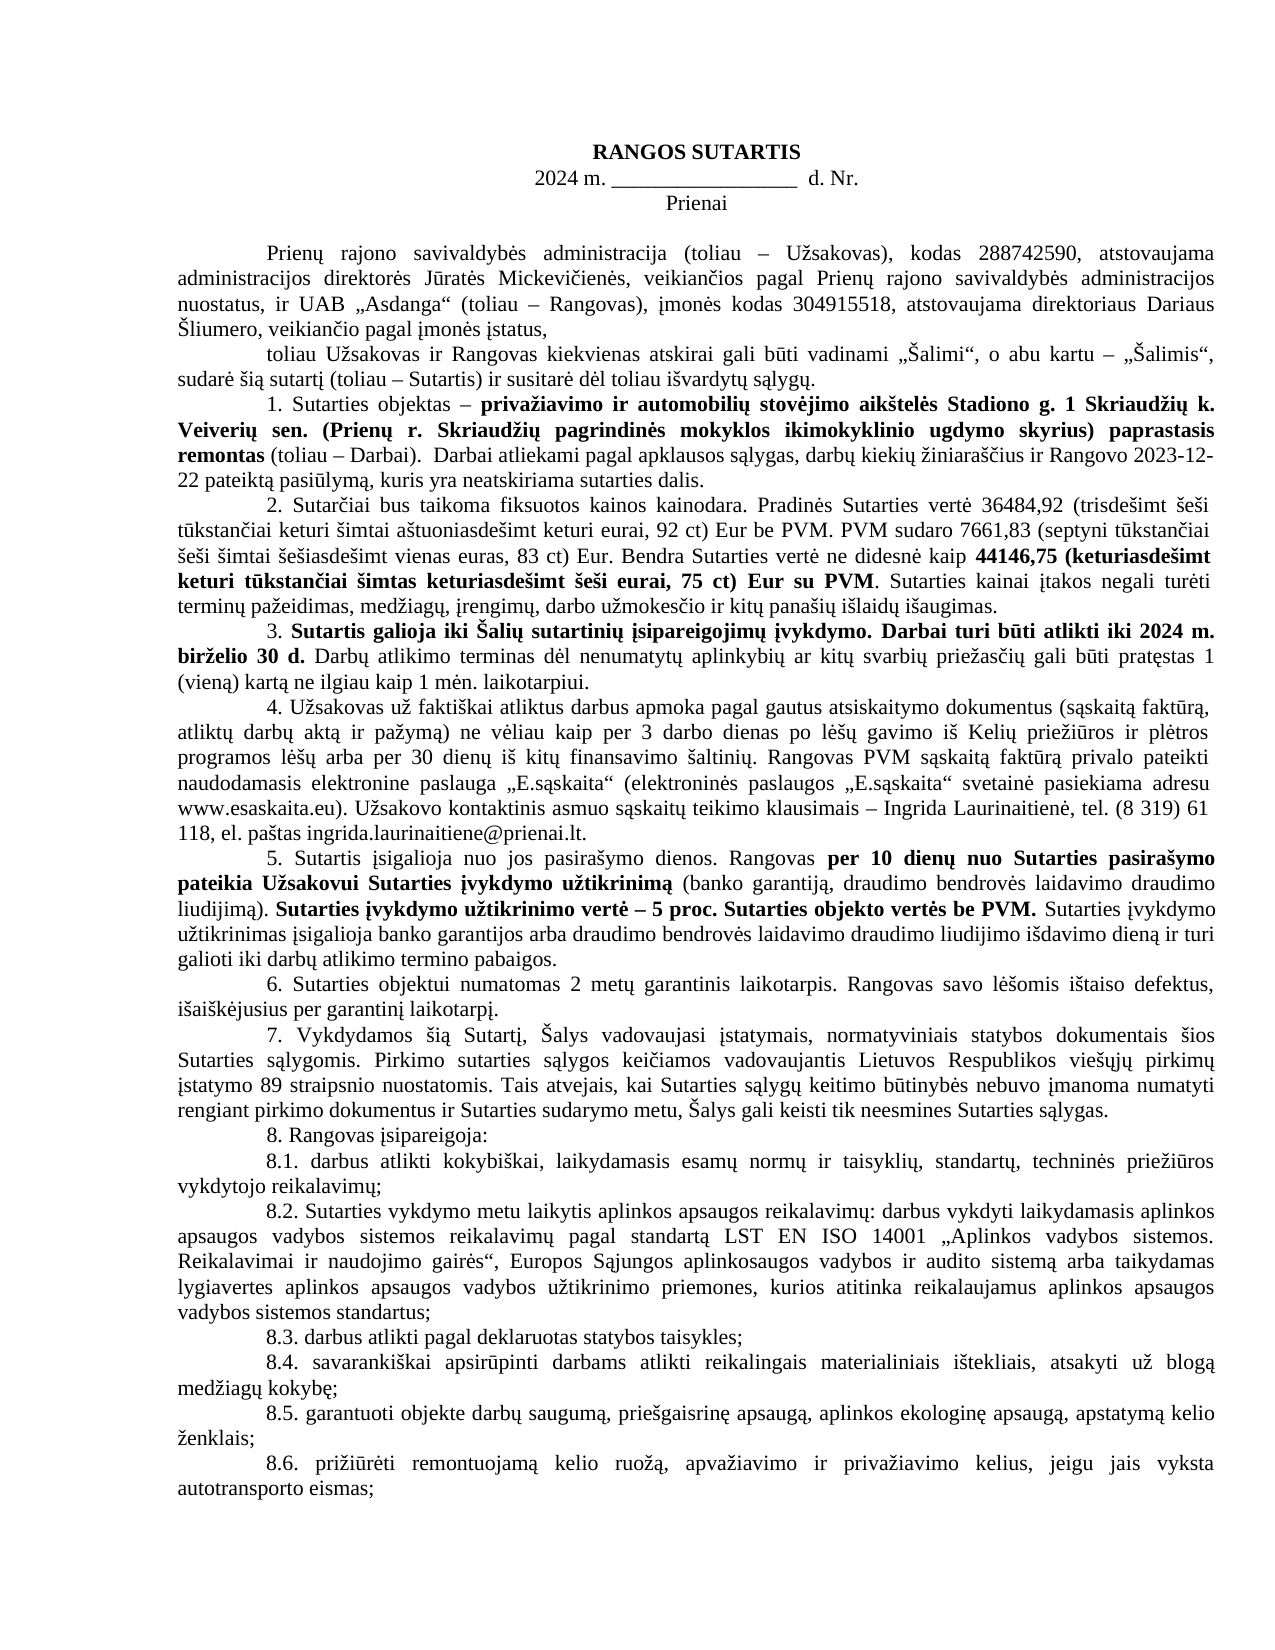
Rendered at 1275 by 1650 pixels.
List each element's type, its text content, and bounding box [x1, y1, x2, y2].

text 7. Vykdydamos šią Sutartį, Šalys vadovaujasi įstatymais, normatyviniais statybos dokumentais šios Sutarties sąlygomis. Pirkimo sutarties sąlygos keičiamos vadovaujantis Lietuvos Respublikos viešųjų pirkimų įstatymo 89 straipsnio nuostatomis. Tais atvejais, kai Sutarties sąlygų keitimo būtinybės nebuvo įmanoma numatyti rengiant pirkimo dokumentus ir Sutarties sudarymo metu, Šalys gali keisti tik neesmines Sutarties sąlygas. [177, 1022, 1216, 1122]
text 8.6. prižiūrėti remontuojamą kelio ruožą, apvažiavimo ir privažiavimo kelius, jeigu jais vyksta autotransporto eismas; [177, 1450, 1216, 1501]
text 5. Sutartis įsigalioja nuo jos pasirašymo dienos. Rangovas per 10 dienų nuo Sutarties pasirašymo pateikia Užsakovui Sutarties įvykdymo užtikrinimą (banko garantiją, draudimo bendrovės laidavimo draudimo liudijimą). Sutarties įvykdymo užtikrinimo vertė – 5 proc. Sutarties objekto vertės be PVM. Sutarties įvykdymo užtikrinimas įsigalioja banko garantijos arba draudimo bendrovės laidavimo draudimo liudijimo išdavimo dieną ir turi galioti iki darbų atlikimo termino pabaigos. [177, 845, 1216, 971]
text 8.1. darbus atlikti kokybiškai, laikydamasis esamų normų ir taisyklių, standartų, techninės priežiūros vykdytojo reikalavimų; [177, 1148, 1216, 1198]
text 8.5. garantuoti objekte darbų saugumą, priešgaisrinę apsaugą, aplinkos ekologinę apsaugą, apstatymą kelio ženklais; [177, 1400, 1216, 1450]
text 2024 m. _________________ d. Nr. [177, 164, 1216, 190]
text 8.2. Sutarties vykdymo metu laikytis aplinkos apsaugos reikalavimų: darbus vykdyti laikydamasis aplinkos apsaugos vadybos sistemos reikalavimų pagal standartą LST EN ISO 14001 „Aplinkos vadybos sistemos. Reikalavimai ir naudojimo gairės“, Europos Sąjungos aplinkosaugos vadybos ir audito sistemą arba taikydamas lygiavertes aplinkos apsaugos vadybos užtikrinimo priemones, kurios atitinka reikalaujamus aplinkos apsaugos vadybos sistemos standartus; [177, 1198, 1216, 1324]
text Prienai [177, 190, 1216, 215]
text RANGOS SUTARTIS [177, 139, 1216, 164]
text 6. Sutarties objektui numatomas 2 metų garantinis laikotarpis. Rangovas savo lėšomis ištaiso defektus, išaiškėjusius per garantinį laikotarpį. [177, 971, 1216, 1022]
text 8.4. savarankiškai apsirūpinti darbams atlikti reikalingais materialiniais ištekliais, atsakyti už blogą medžiagų kokybę; [177, 1349, 1216, 1400]
text 8. Rangovas įsipareigoja: [177, 1122, 1216, 1148]
text 4. Užsakovas už faktiškai atliktus darbus apmoka pagal gautus atsiskaitymo dokumentus (sąskaitą faktūrą, atliktų darbų aktą ir pažymą) ne vėliau kaip per 3 darbo dienas po lėšų gavimo iš Kelių priežiūros ir plėtros programos lėšų arba per 30 dienų iš kitų finansavimo šaltinių. Rangovas PVM sąskaitą faktūrą privalo pateikti naudodamasis elektronine paslauga „E.sąskaita“ (elektroninės paslaugos „E.sąskaita“ svetainė pasiekiama adresu www.esaskaita.eu). Užsakovo kontaktinis asmuo sąskaitų teikimo klausimais – Ingrida Laurinaitienė, tel. (8 319) 61 118, el. paštas ingrida.laurinaitiene@prienai.lt. [177, 694, 1211, 845]
text 3. Sutartis galioja iki Šalių sutartinių įsipareigojimų įvykdymo. Darbai turi būti atlikti iki 2024 m. birželio 30 d. Darbų atlikimo terminas dėl nenumatytų aplinkybių ar kitų svarbių priežasčių gali būti pratęstas 1 (vieną) kartą ne ilgiau kaip 1 mėn. laikotarpiui. [177, 618, 1216, 694]
text Prienų rajono savivaldybės administracija (toliau – Užsakovas), kodas 288742590, atstovaujama administracijos direktorės Jūratės Mickevičienės, veikiančios pagal Prienų rajono savivaldybės administracijos nuostatus, ir UAB „Asdanga“ (toliau – Rangovas), įmonės kodas 304915518, atstovaujama direktoriaus Dariaus Šliumero, veikiančio pagal įmonės įstatus, [177, 240, 1216, 341]
text toliau Užsakovas ir Rangovas kiekvienas atskirai gali būti vadinami „Šalimi“, o abu kartu – „Šalimis“, sudarė šią sutartį (toliau – Sutartis) ir susitarė dėl toliau išvardytų sąlygų. [177, 341, 1216, 391]
text 1. Sutarties objektas – privažiavimo ir automobilių stovėjimo aikštelės Stadiono g. 1 Skriaudžių k. Veiverių sen. (Prienų r. Skriaudžių pagrindinės mokyklos ikimokyklinio ugdymo skyrius) paprastasis remontas (toliau – Darbai). Darbai atliekami pagal apklausos sąlygas, darbų kiekių žiniaraščius ir Rangovo 2023-12-22 pateiktą pasiūlymą, kuris yra neatskiriama sutarties dalis. [177, 391, 1216, 492]
text 2. Sutarčiai bus taikoma fiksuotos kainos kainodara. Pradinės Sutarties vertė 36484,92 (trisdešimt šeši tūkstančiai keturi šimtai aštuoniasdešimt keturi eurai, 92 ct) Eur be PVM. PVM sudaro 7661,83 (septyni tūkstančiai šeši šimtai šešiasdešimt vienas euras, 83 ct) Eur. Bendra Sutarties vertė ne didesnė kaip 44146,75 (keturiasdešimt keturi tūkstančiai šimtas keturiasdešimt šeši eurai, 75 ct) Eur su PVM. Sutarties kainai įtakos negali turėti terminų pažeidimas, medžiagų, įrengimų, darbo užmokesčio ir kitų panašių išlaidų išaugimas. [177, 492, 1211, 618]
text 8.3. darbus atlikti pagal deklaruotas statybos taisykles; [177, 1324, 1216, 1349]
